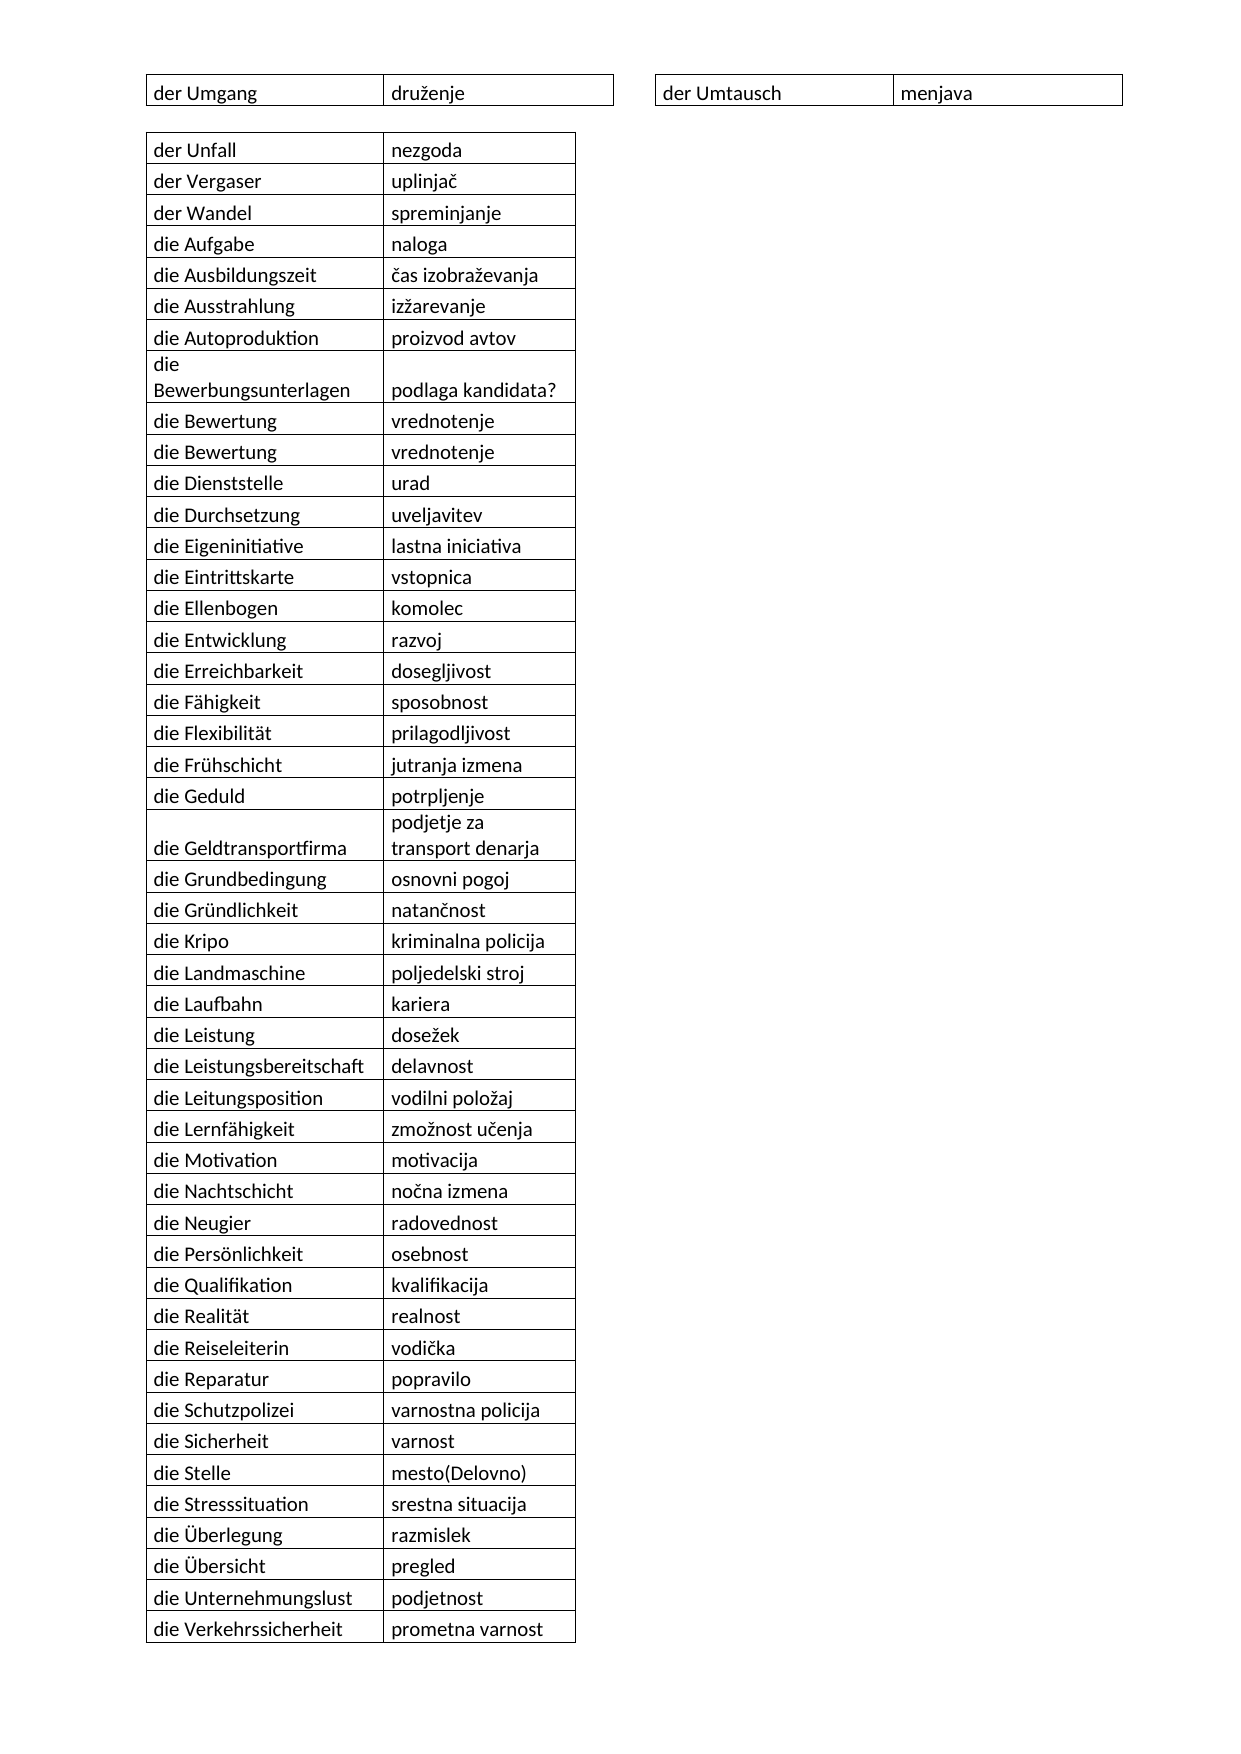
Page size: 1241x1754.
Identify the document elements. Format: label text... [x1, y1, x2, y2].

table_cell podjetje za transport denarja [384, 810, 575, 860]
table_cell die Dienststelle [147, 466, 383, 496]
table_cell die Ausstrahlung [147, 289, 383, 319]
table_header der Unfall [147, 133, 383, 163]
table_cell die Eintrittskarte [147, 560, 383, 590]
table_cell podlaga kandidata? [384, 351, 575, 402]
table_cell prilagodljivost [384, 716, 575, 746]
table_cell die Grundbedingung [147, 861, 383, 892]
table_cell podjetnost [384, 1580, 575, 1610]
table_cell varnost [384, 1424, 575, 1454]
table_cell delavnost [384, 1049, 575, 1079]
table_cell die Ellenbogen [147, 591, 383, 621]
table_cell zmožnost učenja [384, 1111, 575, 1142]
table_cell motivacija [384, 1143, 575, 1173]
table_cell jutranja izmena [384, 747, 575, 777]
table_cell die Neugier [147, 1205, 383, 1235]
table_cell osnovni pogoj [384, 861, 575, 892]
table_cell die Schutzpolizei [147, 1393, 383, 1423]
table_cell die Sicherheit [147, 1424, 383, 1454]
table_cell poljedelski stroj [384, 955, 575, 985]
table_cell popravilo [384, 1361, 575, 1392]
table_cell die Reiseleiterin [147, 1330, 383, 1360]
table_cell vodička [384, 1330, 575, 1360]
table_cell die Überlegung [147, 1518, 383, 1548]
table_cell uveljavitev [384, 497, 575, 527]
table_cell vrednotenje [384, 435, 575, 465]
table_cell die Entwicklung [147, 622, 383, 652]
table_cell die Geldtransportfirma [147, 810, 383, 860]
table_cell die Unternehmungslust [147, 1580, 383, 1610]
table_cell izžarevanje [384, 289, 575, 319]
table_cell lastna iniciativa [384, 528, 575, 558]
table_cell die Übersicht [147, 1549, 383, 1579]
table_cell die Motivation [147, 1143, 383, 1173]
table_cell die Realität [147, 1299, 383, 1329]
table_cell die Laufbahn [147, 986, 383, 1017]
table_cell die Erreichbarkeit [147, 653, 383, 683]
table_cell die Bewertung [147, 435, 383, 465]
table_cell prometna varnost [384, 1611, 575, 1642]
table_cell pregled [384, 1549, 575, 1579]
table_cell die Kripo [147, 924, 383, 954]
table_cell die Persönlichkeit [147, 1236, 383, 1267]
table_cell die Flexibilität [147, 716, 383, 746]
table_cell urad [384, 466, 575, 496]
table_cell nočna izmena [384, 1174, 575, 1204]
table_cell uplinjač [384, 164, 575, 194]
table_cell der Wandel [147, 195, 383, 225]
table_cell die Aufgabe [147, 226, 383, 257]
table_cell die Gründlichkeit [147, 893, 383, 923]
table_cell natančnost [384, 893, 575, 923]
table_cell die Ausbildungszeit [147, 258, 383, 288]
table_cell die Durchsetzung [147, 497, 383, 527]
table_cell die Autoproduktion [147, 320, 383, 350]
table_cell die Verkehrssicherheit [147, 1611, 383, 1642]
table_cell proizvod avtov [384, 320, 575, 350]
table_cell die Bewerbungsunterlagen [147, 351, 383, 402]
table_cell sposobnost [384, 685, 575, 715]
table_cell dosegljivost [384, 653, 575, 683]
table_cell čas izobraževanja [384, 258, 575, 288]
table_cell razvoj [384, 622, 575, 652]
table_cell potrpljenje [384, 778, 575, 808]
table_cell der Vergaser [147, 164, 383, 194]
table_cell die Stelle [147, 1455, 383, 1485]
table_cell radovednost [384, 1205, 575, 1235]
table_cell die Lernfähigkeit [147, 1111, 383, 1142]
table_cell mesto(Delovno) [384, 1455, 575, 1485]
table_cell vstopnica [384, 560, 575, 590]
table_cell die Nachtschicht [147, 1174, 383, 1204]
table_cell die Geduld [147, 778, 383, 808]
table_cell die Qualifikation [147, 1268, 383, 1298]
table_cell die Landmaschine [147, 955, 383, 985]
table_cell menjava [894, 75, 1122, 105]
table_cell kriminalna policija [384, 924, 575, 954]
table_cell varnostna policija [384, 1393, 575, 1423]
table_cell die Reparatur [147, 1361, 383, 1392]
table_cell realnost [384, 1299, 575, 1329]
table_cell die Leistung [147, 1018, 383, 1048]
table_cell kariera [384, 986, 575, 1017]
table_cell dosežek [384, 1018, 575, 1048]
table_cell vrednotenje [384, 403, 575, 433]
table_cell druženje [384, 75, 613, 105]
table_cell der Umgang [147, 75, 383, 105]
table_cell die Frühschicht [147, 747, 383, 777]
table_cell spreminjanje [384, 195, 575, 225]
table_header nezgoda [384, 133, 575, 163]
table_cell komolec [384, 591, 575, 621]
table_cell kvalifikacija [384, 1268, 575, 1298]
table_cell srestna situacija [384, 1486, 575, 1517]
table_cell die Stresssituation [147, 1486, 383, 1517]
table_cell razmislek [384, 1518, 575, 1548]
table_cell naloga [384, 226, 575, 257]
table_cell die Leistungsbereitschaft [147, 1049, 383, 1079]
table_cell osebnost [384, 1236, 575, 1267]
table_cell vodilni položaj [384, 1080, 575, 1110]
table_cell die Fähigkeit [147, 685, 383, 715]
table_cell die Eigeninitiative [147, 528, 383, 558]
table_cell die Bewertung [147, 403, 383, 433]
table_cell der Umtausch [656, 75, 893, 105]
table_cell die Leitungsposition [147, 1080, 383, 1110]
